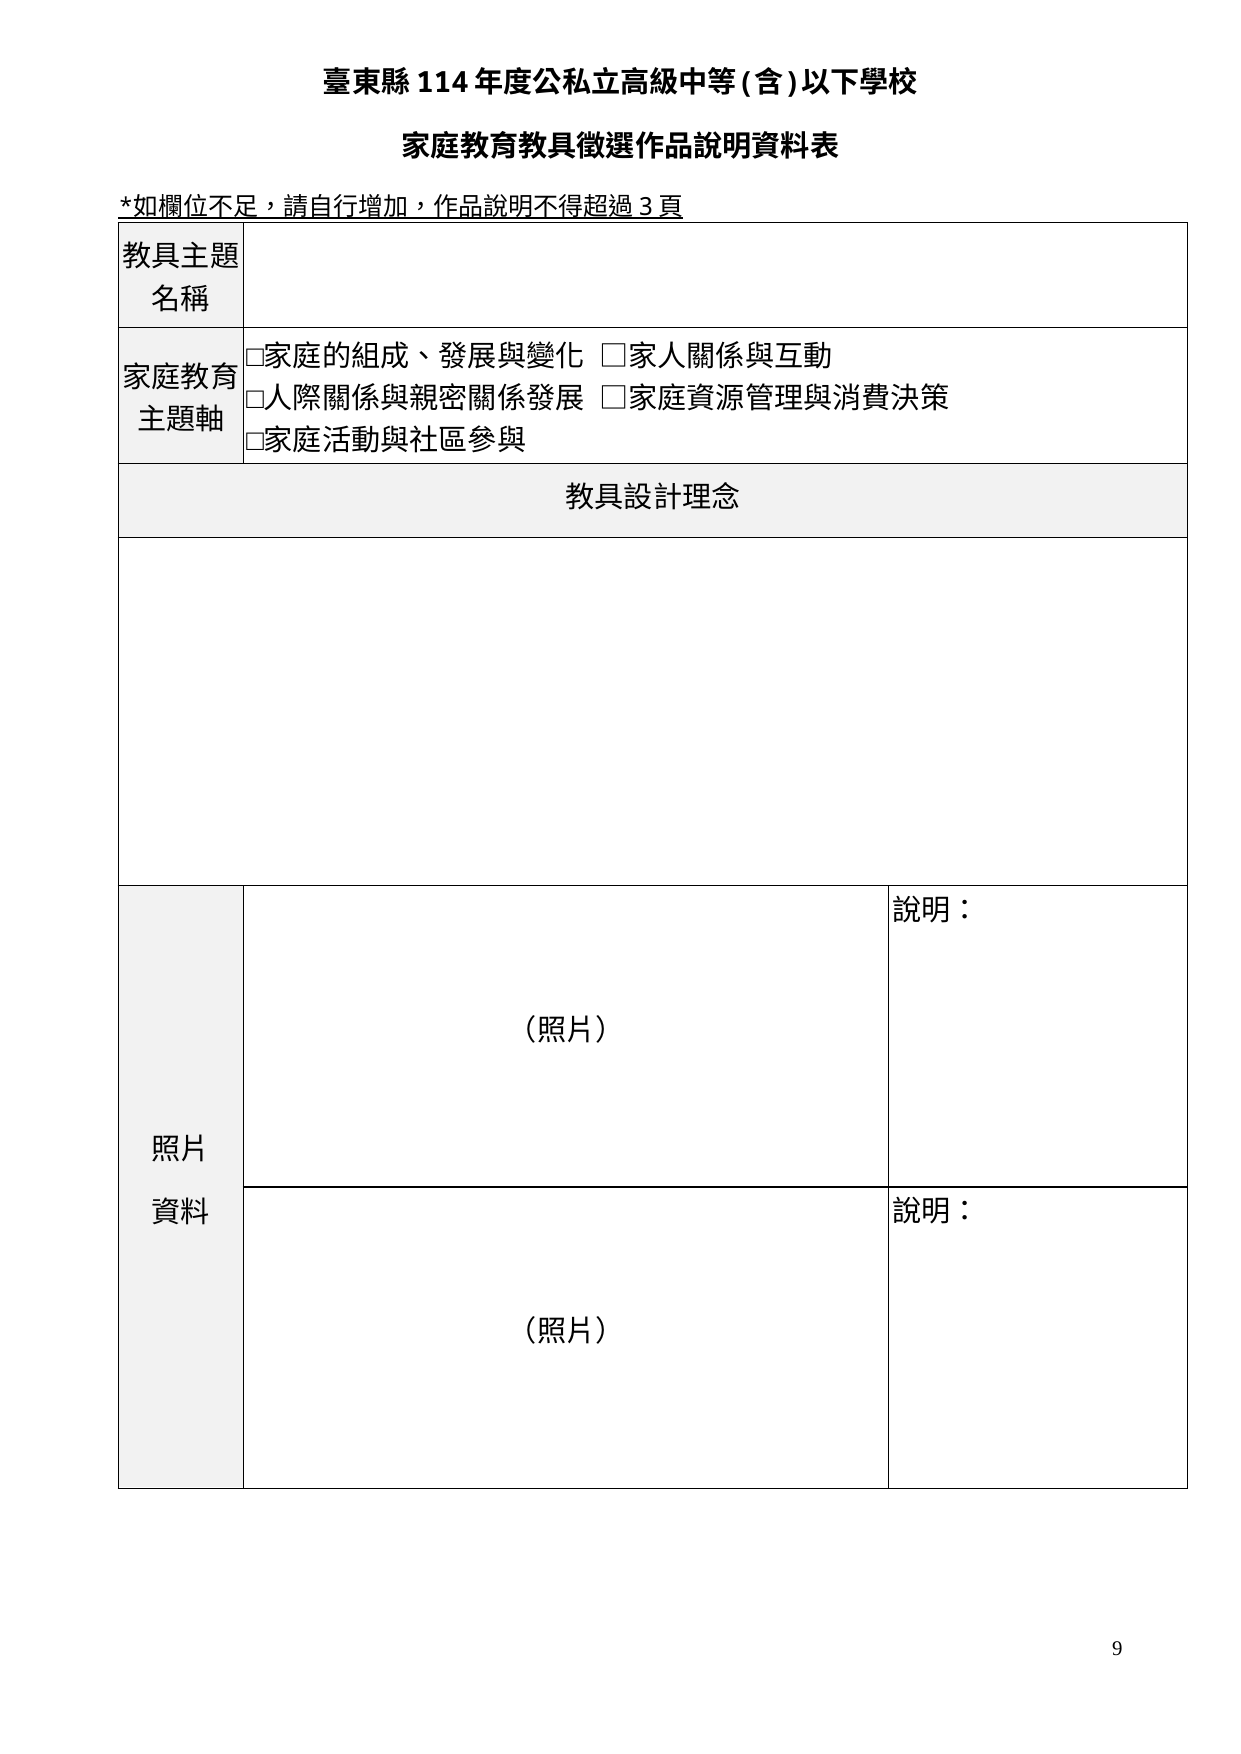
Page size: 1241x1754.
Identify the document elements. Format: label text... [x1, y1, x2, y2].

table_cell 說明： [889, 886, 1187, 1186]
table_cell □家庭的組成、發展與變化 □家人關係與互動 □人際關係與親密關係發展 □家庭資源管理與消費決策 □家庭活動與社區參與 [244, 328, 1187, 463]
table_header [244, 223, 1187, 327]
table_cell （照片） [244, 1188, 888, 1487]
table_cell 教具設計理念 [119, 464, 1187, 537]
table_header 教具主題名稱 [119, 223, 243, 327]
table_cell [119, 538, 1187, 885]
text *如欄位不足，請自行增加，作品說明不得超過3頁 [118, 186, 1122, 222]
table_cell （照片） [244, 886, 888, 1186]
text 臺東縣114年度公私立高級中等(含)以下學校 [118, 59, 1122, 101]
table_cell 照片 資料 [119, 886, 243, 1487]
text 家庭教育教具徵選作品說明資料表 [118, 123, 1122, 165]
table_cell 家庭教育 主題軸 [119, 328, 243, 463]
table_cell 說明： [889, 1188, 1187, 1487]
